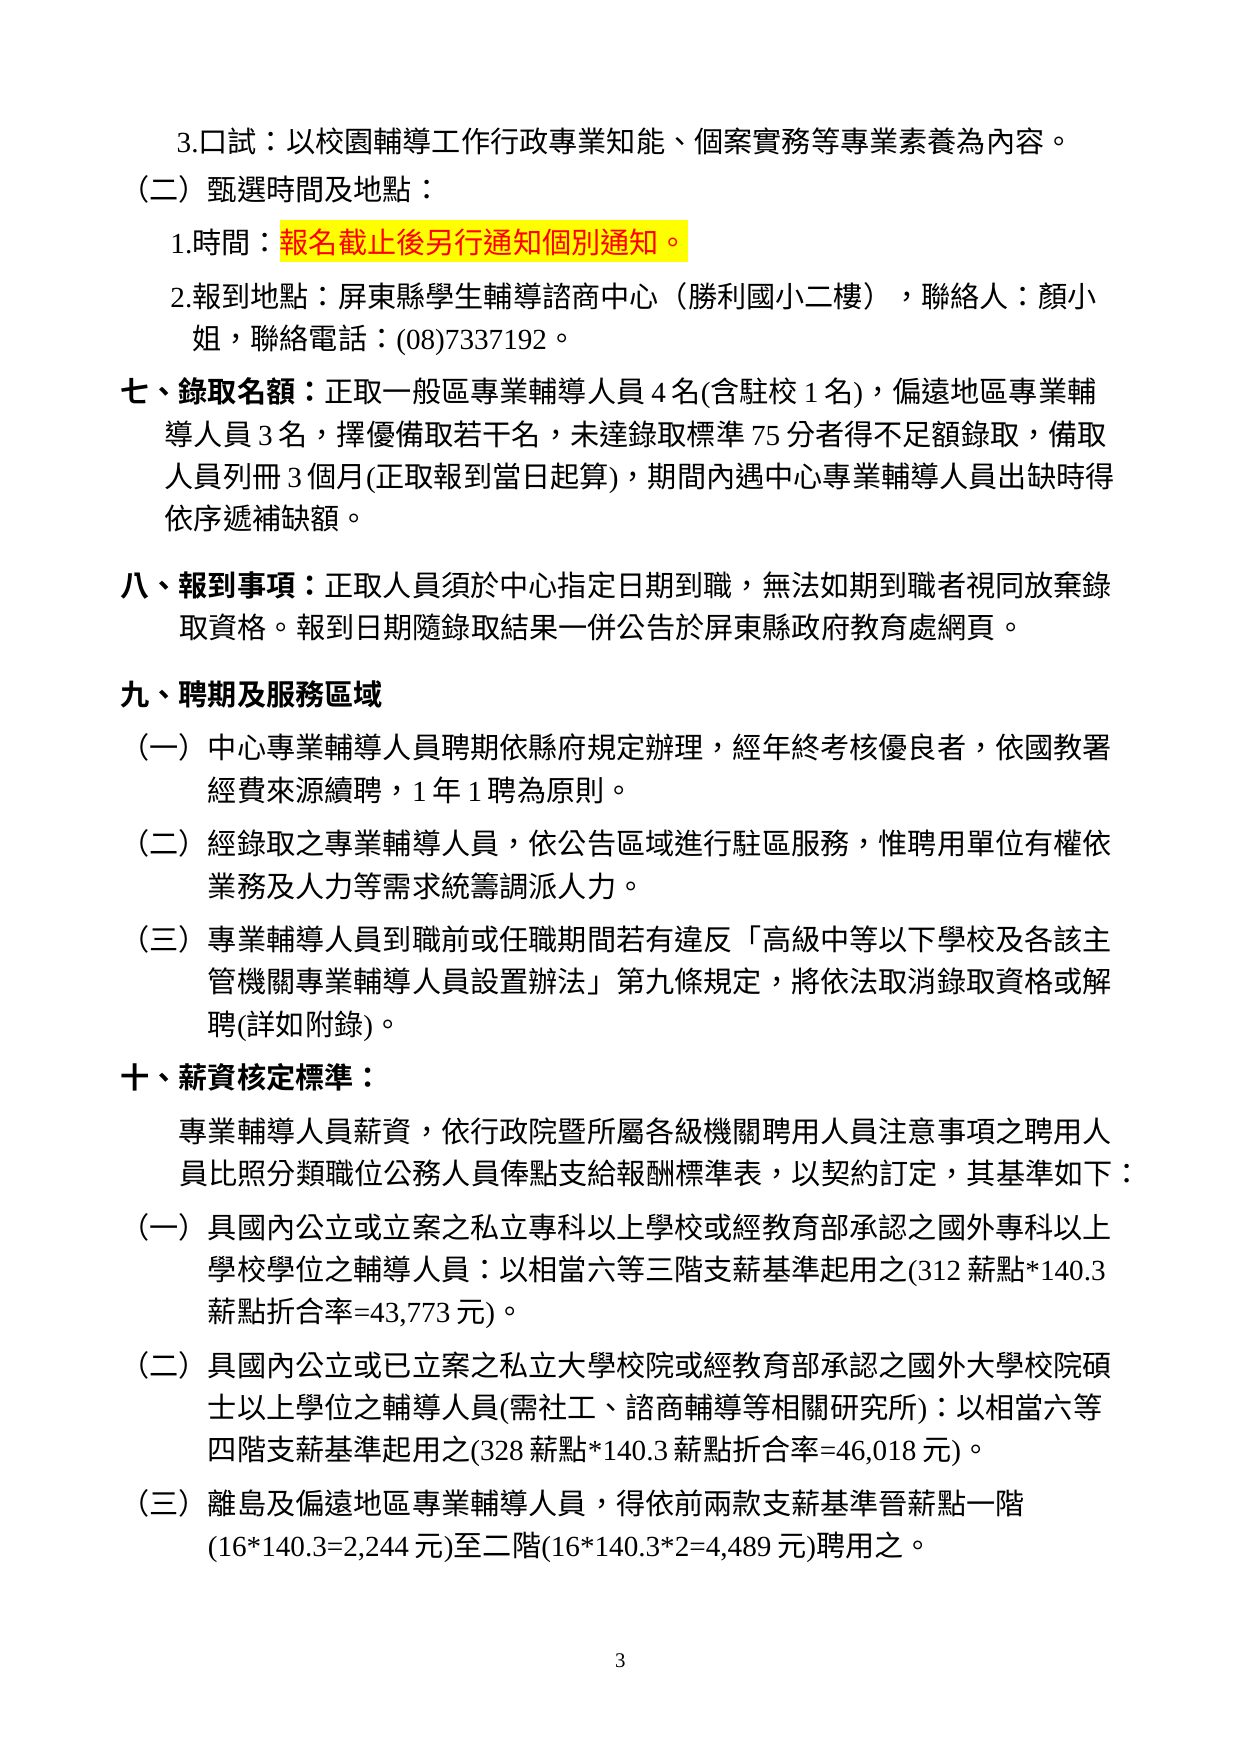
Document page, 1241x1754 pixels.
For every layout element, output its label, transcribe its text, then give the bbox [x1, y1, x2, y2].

text 八、報到事項：正取人員須於中心指定日期到職，無法如期到職者視同放棄錄取資格。報到日期隨錄取結果一併公告於屏東縣政府教育處網頁。 [120, 562, 1120, 647]
text （一）具國內公立或立案之私立專科以上學校或經教育部承認之國外專科以上學校學位之輔導人員：以相當六等三階支薪基準起用之(312薪點*140.3薪點折合率=43,773元)。 [120, 1204, 1120, 1331]
text 2.報到地點：屏東縣學生輔導諮商中心（勝利國小二樓），聯絡人：顏小姐，聯絡電話：(08)7337192。 [170, 273, 1120, 358]
text 專業輔導人員薪資，依行政院暨所屬各級機關聘用人員注意事項之聘用人員比照分類職位公務人員俸點支給報酬標準表，以契約訂定，其基準如下： [120, 1108, 1120, 1193]
text （三）專業輔導人員到職前或任職期間若有違反「高級中等以下學校及各該主管機關專業輔導人員設置辦法」第九條規定，將依法取消錄取資格或解聘(詳如附錄)。 [120, 917, 1120, 1043]
text 十、薪資核定標準： [120, 1055, 1120, 1097]
text （二）經錄取之專業輔導人員，依公告區域進行駐區服務，惟聘用單位有權依業務及人力等需求統籌調派人力。 [120, 821, 1120, 905]
text （二）甄選時間及地點： [120, 166, 1120, 208]
text （三）離島及偏遠地區專業輔導人員，得依前兩款支薪基準晉薪點一階(16*140.3=2,244元)至二階(16*140.3*2=4,489元)聘用之。 [120, 1480, 1120, 1565]
text 1.時間：報名截止後另行通知個別通知。 [170, 219, 1120, 262]
text 3.口試：以校園輔導工作行政專業知能、個案實務等專業素養為內容。 [176, 118, 1120, 160]
text （一）中心專業輔導人員聘期依縣府規定辦理，經年終考核優良者，依國教署經費來源續聘，1年1聘為原則。 [120, 725, 1120, 809]
text 七、錄取名額：正取一般區專業輔導人員4名(含駐校1名)，偏遠地區專業輔導人員3名，擇優備取若干名，未達錄取標準75分者得不足額錄取，備取人員列冊3個月(正取報到當日起算)，期間內遇中心專業輔導人員出缺時得依序遞補缺額。 [120, 369, 1120, 538]
text （二）具國內公立或已立案之私立大學校院或經教育部承認之國外大學校院碩士以上學位之輔導人員(需社工、諮商輔導等相關研究所)：以相當六等四階支薪基準起用之(328薪點*140.3薪點折合率=46,018元)。 [120, 1342, 1120, 1469]
text 九、聘期及服務區域 [120, 671, 1120, 714]
